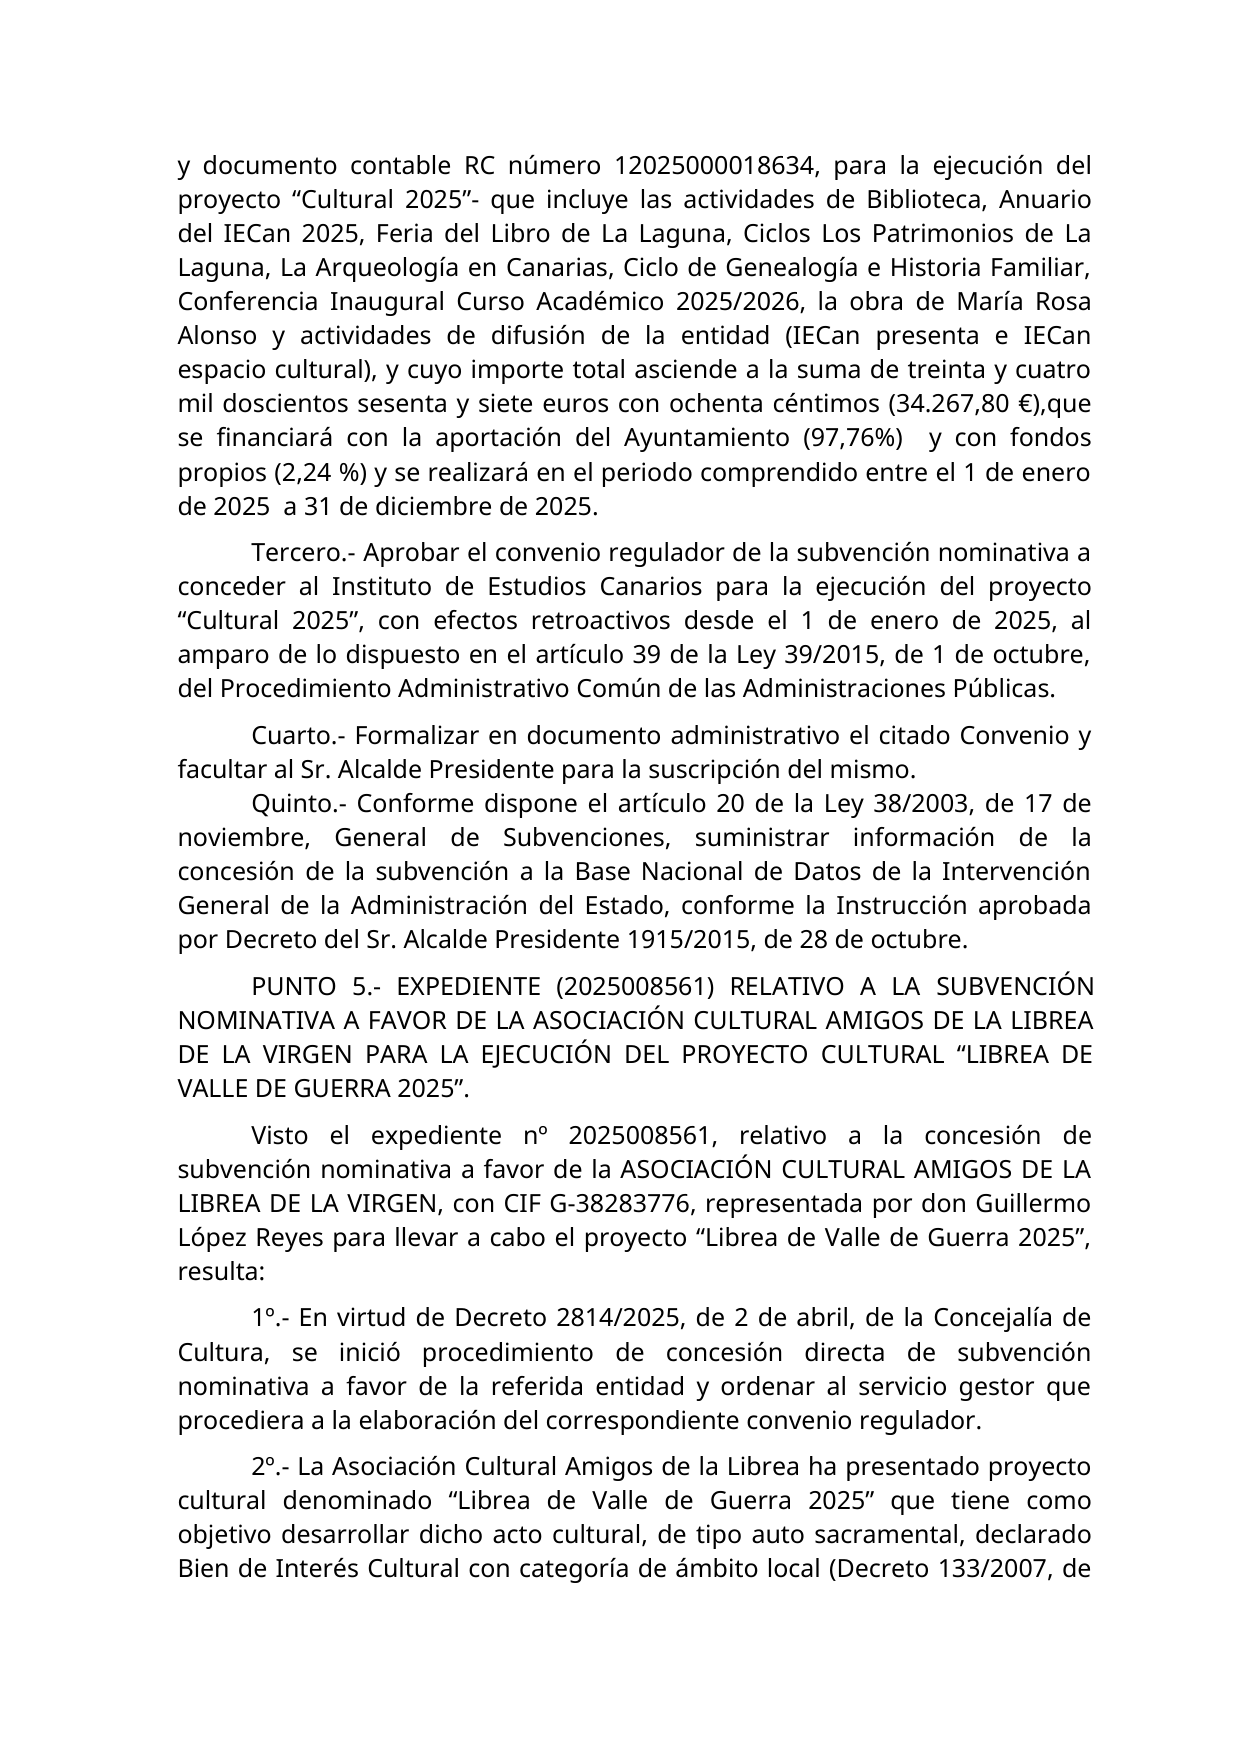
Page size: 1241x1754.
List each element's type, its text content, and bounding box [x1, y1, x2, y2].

text Quinto.- Conforme dispone el artículo 20 de la Ley 38/2003, de 17 de noviembre, General de Subvenciones, suministrar información de la concesión de la subvención a la Base Nacional de Datos de la Intervención General de la Administración del Estado, conforme la Instrucción aprobada por Decreto del Sr. Alcalde Presidente 1915/2015, de 28 de octubre. [177, 786, 1093, 956]
text 2º.- La Asociación Cultural Amigos de la Librea ha presentado proyecto cultural denominado “Librea de Valle de Guerra 2025” que tiene como objetivo desarrollar dicho acto cultural, de tipo auto sacramental, declarado Bien de Interés Cultural con categoría de ámbito local (Decreto 133/2007, de [177, 1449, 1093, 1585]
text PUNTO 5.- EXPEDIENTE (2025008561) RELATIVO A LA SUBVENCIÓN NOMINATIVA A FAVOR DE LA ASOCIACIÓN CULTURAL AMIGOS DE LA LIBREA DE LA VIRGEN PARA LA EJECUCIÓN DEL PROYECTO CULTURAL “LIBREA DE VALLE DE GUERRA 2025”. [177, 968, 1095, 1105]
text 1º.- En virtud de Decreto 2814/2025, de 2 de abril, de la Concejalía de Cultura, se inició procedimiento de concesión directa de subvención nominativa a favor de la referida entidad y ordenar al servicio gestor que procediera a la elaboración del correspondiente convenio regulador. [177, 1300, 1093, 1436]
text Visto el expediente nº 2025008561, relativo a la concesión de subvención nominativa a favor de la ASOCIACIÓN CULTURAL AMIGOS DE LA LIBREA DE LA VIRGEN, con CIF G-38283776, representada por don Guillermo López Reyes para llevar a cabo el proyecto “Librea de Valle de Guerra 2025”, resulta: [177, 1117, 1093, 1288]
text Cuarto.- Formalizar en documento administrativo el citado Convenio y facultar al Sr. Alcalde Presidente para la suscripción del mismo. [177, 718, 1093, 786]
text Tercero.- Aprobar el convenio regulador de la subvención nominativa a conceder al Instituto de Estudios Canarios para la ejecución del proyecto “Cultural 2025”, con efectos retroactivos desde el 1 de enero de 2025, al amparo de lo dispuesto en el artículo 39 de la Ley 39/2015, de 1 de octubre, del Procedimiento Administrativo Común de las Administraciones Públicas. [177, 535, 1093, 705]
text y documento contable RC número 12025000018634, para la ejecución del proyecto “Cultural 2025”- que incluye las actividades de Biblioteca, Anuario del IECan 2025, Feria del Libro de La Laguna, Ciclos Los Patrimonios de La Laguna, La Arqueología en Canarias, Ciclo de Genealogía e Historia Familiar, Conferencia Inaugural Curso Académico 2025/2026, la obra de María Rosa Alonso y actividades de difusión de la entidad (IECan presenta e IECan espacio cultural), y cuyo importe total asciende a la suma de treinta y cuatro mil doscientos sesenta y siete euros con ochenta céntimos (34.267,80 €),que se financiará con la aportación del Ayuntamiento (97,76%) y con fondos propios (2,24 %) y se realizará en el periodo comprendido entre el 1 de enero de 2025 a 31 de diciembre de 2025. [177, 148, 1093, 522]
